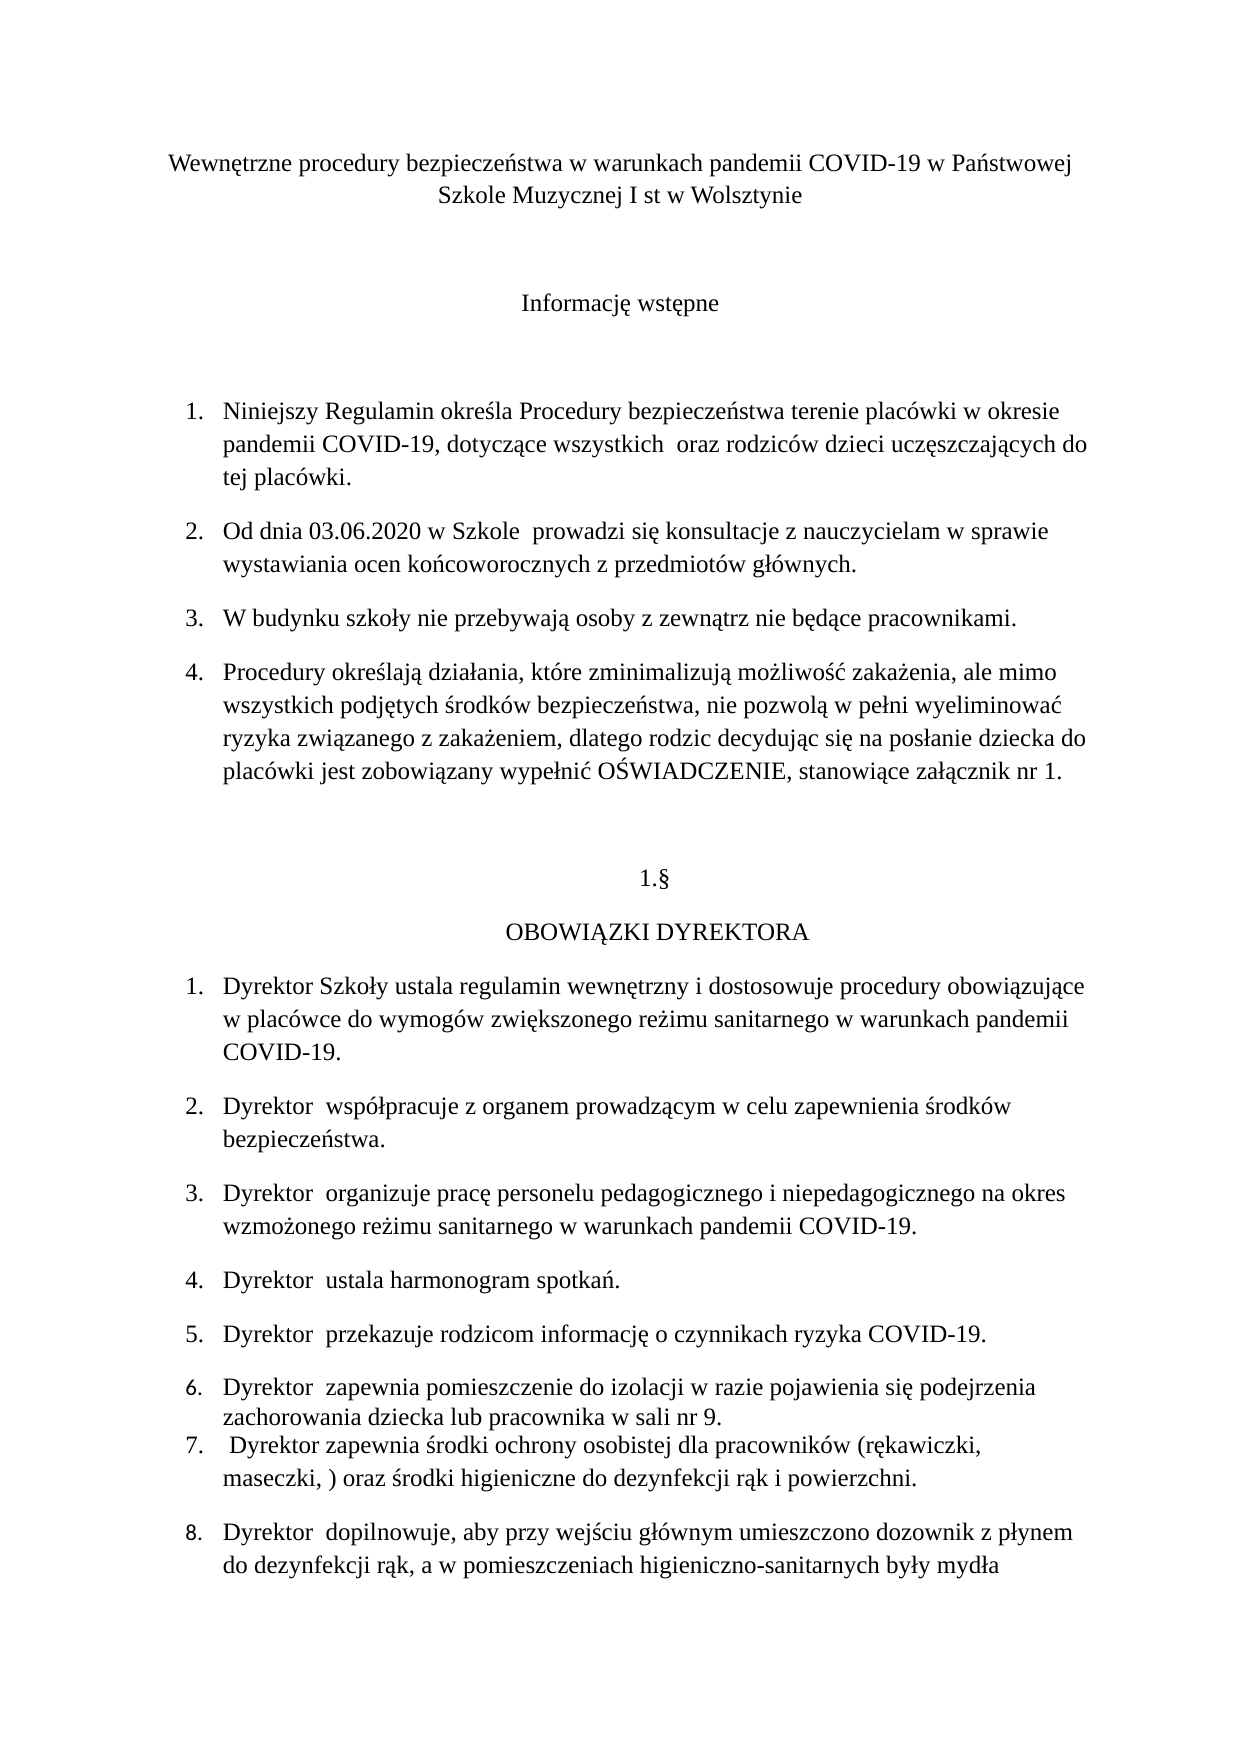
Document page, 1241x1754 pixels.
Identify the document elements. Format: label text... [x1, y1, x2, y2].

list Dyrektor przekazuje rodzicom informację o czynnikach ryzyka COVID-19. [185, 1319, 1093, 1347]
list Dyrektor ustala harmonogram spotkań. [185, 1265, 1093, 1293]
list Procedury określają działania, które zminimalizują możliwość zakażenia, ale mimo wszystkich podjętych środków bezpieczeństwa, nie pozwolą w pełni wyeliminować ryzyka związanego z zakażeniem, dlatego rodzic decydując się na posłanie dziecka do placówki jest zobowiązany wypełnić OŚWIADCZENIE, stanowiące załącznik nr 1. [185, 657, 1093, 784]
text Wewnętrzne procedury bezpieczeństwa w warunkach pandemii COVID-19 w Państwowej Szkole Muzycznej I st w Wolsztynie [148, 148, 1093, 209]
list Dyrektor zapewnia środki ochrony osobistej dla pracowników (rękawiczki, maseczki, ) oraz środki higieniczne do dezynfekcji rąk i powierzchni. [185, 1430, 1093, 1492]
list Od dnia 03.06.2020 w Szkole prowadzi się konsultacje z nauczycielam w sprawie wystawiania ocen końcoworocznych z przedmiotów głównych. [185, 516, 1093, 578]
list Dyrektor dopilnowuje, aby przy wejściu głównym umieszczono dozownik z płynem do dezynfekcji rąk, a w pomieszczeniach higieniczno-sanitarnych były mydła [185, 1517, 1093, 1579]
list OBOWIĄZKI DYREKTORA [223, 917, 1093, 946]
text Informację wstępne [148, 288, 1093, 317]
list Dyrektor organizuje pracę personelu pedagogicznego i niepedagogicznego na okres wzmożonego reżimu sanitarnego w warunkach pandemii COVID-19. [185, 1178, 1093, 1240]
list Dyrektor Szkoły ustala regulamin wewnętrzny i dostosowuje procedury obowiązujące w placówce do wymogów zwiększonego reżimu sanitarnego w warunkach pandemii COVID-19. [185, 971, 1093, 1066]
list W budynku szkoły nie przebywają osoby z zewnątrz nie będące pracownikami. [185, 603, 1093, 632]
list Dyrektor współpracuje z organem prowadzącym w celu zapewnienia środków bezpieczeństwa. [185, 1091, 1093, 1153]
list Dyrektor zapewnia pomieszczenie do izolacji w razie pojawienia się podejrzenia zachorowania dziecka lub pracownika w sali nr 9. [185, 1372, 1093, 1430]
list Niniejszy Regulamin określa Procedury bezpieczeństwa terenie placówki w okresie pandemii COVID-19, dotyczące wszystkich oraz rodziców dzieci uczęszczających do tej placówki. [185, 396, 1093, 491]
list 1.§ [223, 863, 1093, 892]
